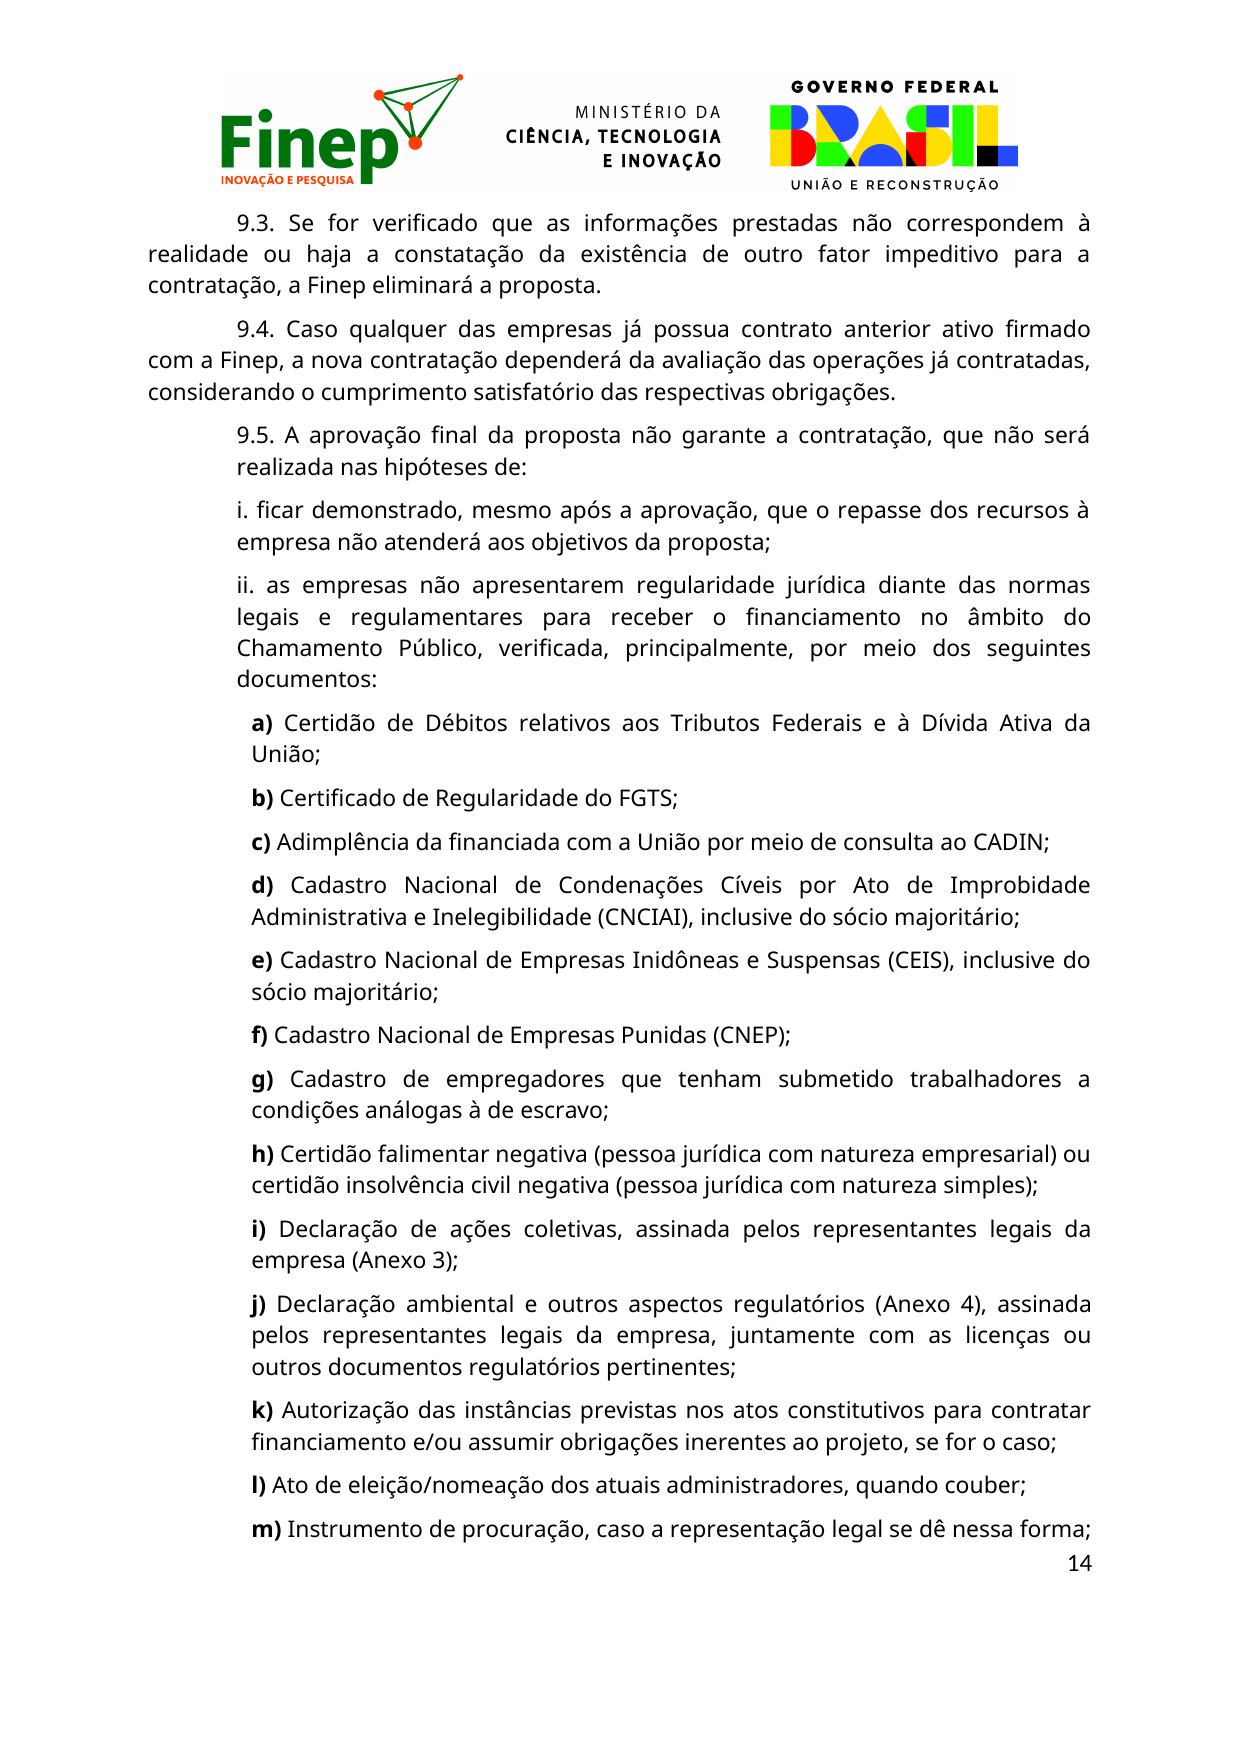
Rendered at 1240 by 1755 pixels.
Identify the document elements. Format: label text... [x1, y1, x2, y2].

text i. ficar demonstrado, mesmo após a aprovação, que o repasse dos recursos à empresa não atenderá aos objetivos da proposta; [236, 494, 1092, 557]
text i) Declaração de ações coletivas, assinada pelos representantes legais da empresa (Anexo 3); [251, 1213, 1092, 1276]
text d) Cadastro Nacional de Condenações Cíveis por Ato de Improbidade Administrativa e Inelegibilidade (CNCIAI), inclusive do sócio majoritário; [251, 869, 1092, 932]
text l) Ato de eleição/nomeação dos atuais administradores, quando couber; [251, 1469, 1092, 1501]
text 9.3. Se for verificado que as informações prestadas não correspondem à realidade ou haja a constatação da existência de outro fator impeditivo para a contratação, a Finep eliminará a proposta. [148, 207, 1092, 301]
text g) Cadastro de empregadores que tenham submetido trabalhadores a condições análogas à de escravo; [251, 1063, 1092, 1126]
text 9.5. A aprovação final da proposta não garante a contratação, que não será realizada nas hipóteses de: [236, 419, 1092, 482]
text m) Instrumento de procuração, caso a representação legal se dê nessa forma; [251, 1513, 1092, 1544]
text b) Certificado de Regularidade do FGTS; [251, 782, 1092, 813]
text c) Adimplência da financiada com a União por meio de consulta ao CADIN; [251, 826, 1092, 857]
text a) Certidão de Débitos relativos aos Tributos Federais e à Dívida Ativa da União; [251, 707, 1092, 769]
text e) Cadastro Nacional de Empresas Inidôneas e Suspensas (CEIS), inclusive do sócio majoritário; [251, 944, 1092, 1007]
text k) Autorização das instâncias previstas nos atos constitutivos para contratar financiamento e/ou assumir obrigações inerentes ao projeto, se for o caso; [251, 1394, 1092, 1457]
text 9.4. Caso qualquer das empresas já possua contrato anterior ativo firmado com a Finep, a nova contratação dependerá da avaliação das operações já contratadas, considerando o cumprimento satisfatório das respectivas obrigações. [148, 313, 1092, 407]
text f) Cadastro Nacional de Empresas Punidas (CNEP); [251, 1019, 1092, 1051]
text j) Declaração ambiental e outros aspectos regulatórios (Anexo 4), assinada pelos representantes legais da empresa, juntamente com as licenças ou outros documentos regulatórios pertinentes; [251, 1288, 1092, 1382]
text h) Certidão falimentar negativa (pessoa jurídica com natureza empresarial) ou certidão insolvência civil negativa (pessoa jurídica com natureza simples); [251, 1138, 1092, 1201]
text ii. as empresas não apresentarem regularidade jurídica diante das normas legais e regulamentares para receber o financiamento no âmbito do Chamamento Público, verificada, principalmente, por meio dos seguintes documentos: [236, 569, 1092, 694]
